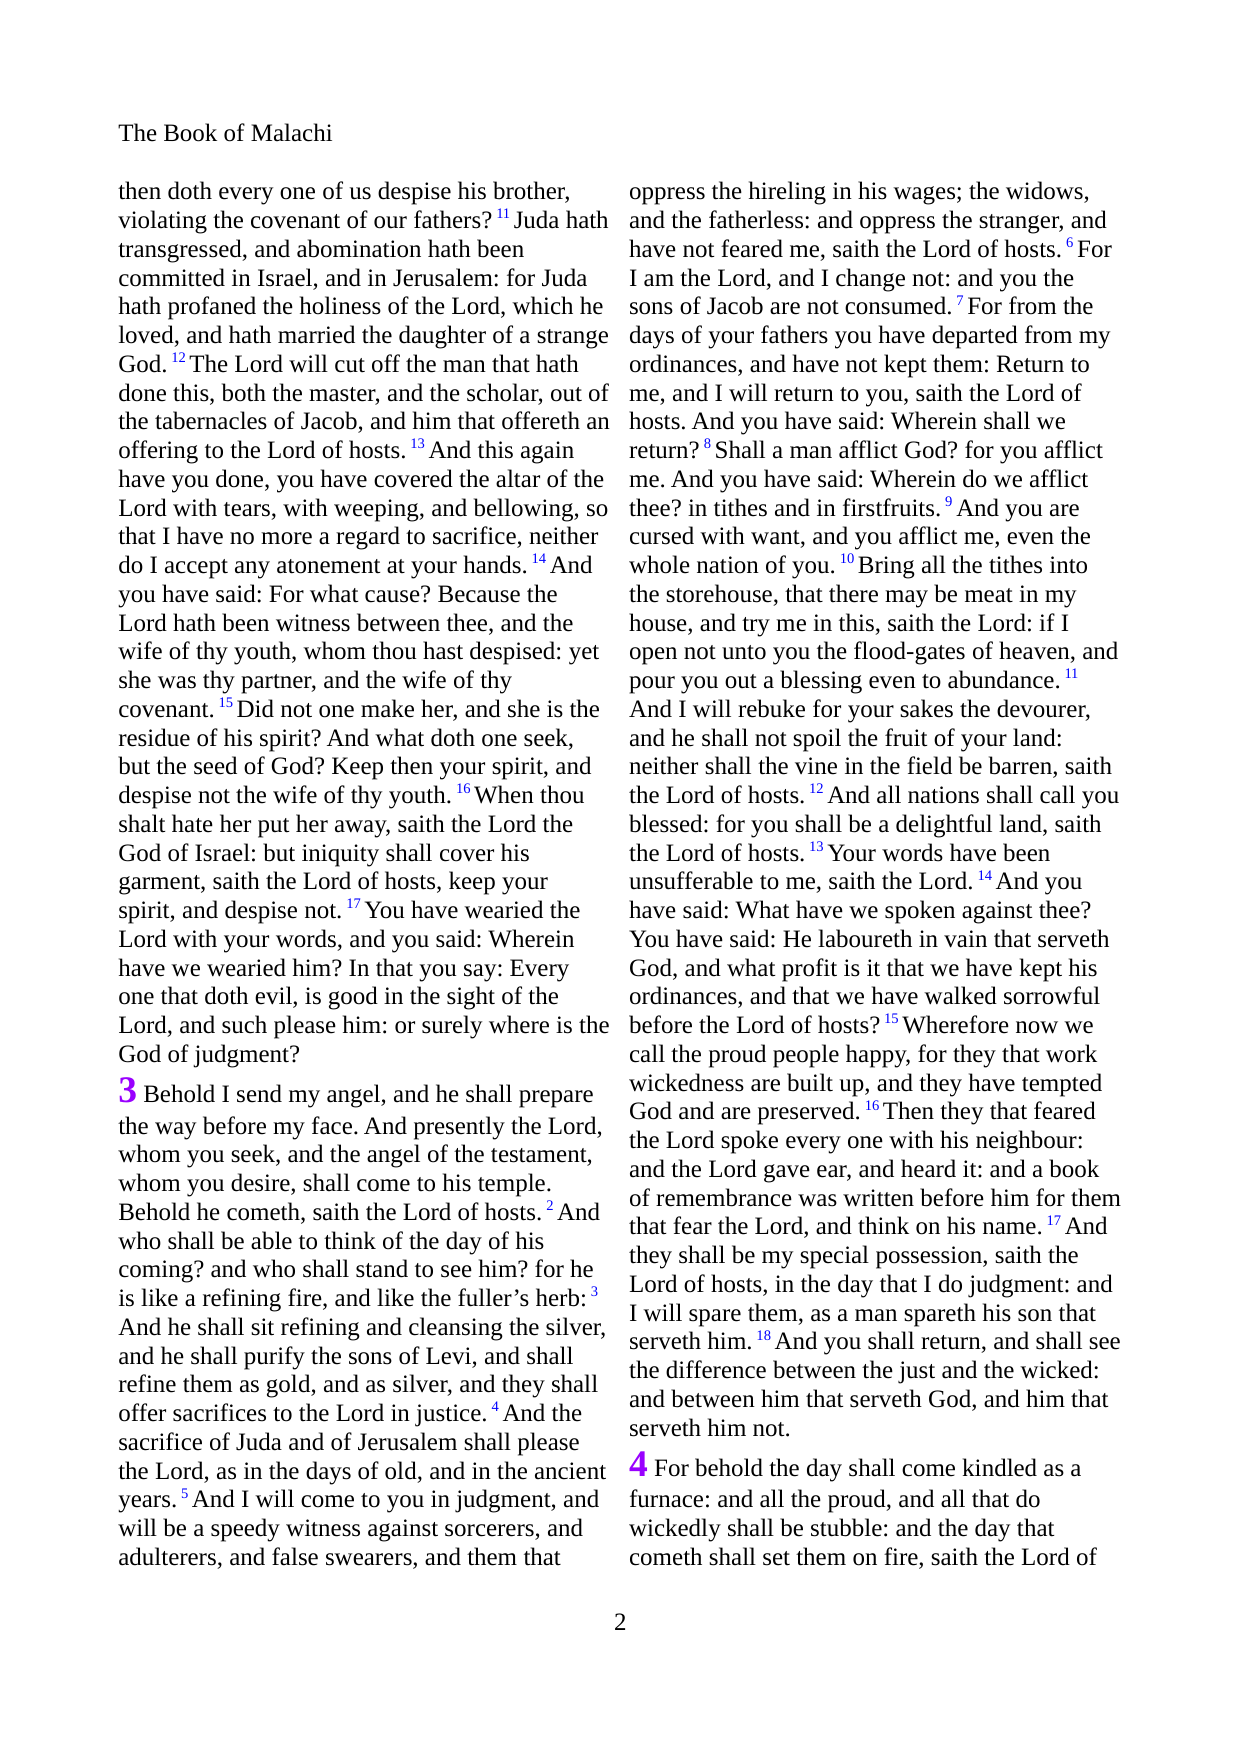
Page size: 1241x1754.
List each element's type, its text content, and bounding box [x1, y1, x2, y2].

text 3 Behold I send my angel, and he shall prepare the way before my face. And presently the Lord, whom you seek, and the angel of the testament, whom you desire, shall come to his temple. Behold he cometh, saith the Lord of hosts. 2 And who shall be able to think of the day of his coming? and who shall stand to see him? for he is like a refining fire, and like the fuller’s herb: 3 And he shall sit refining and cleansing the silver, and he shall purify the sons of Levi, and shall refine them as gold, and as silver, and they shall offer sacrifices to the Lord in justice. 4 And the sacrifice of Juda and of Jerusalem shall please the Lord, as in the days of old, and in the ancient years. 5 And I will come to you in judgment, and will be a speedy witness against sorcerers, and adulterers, and false swearers, and them that [118, 1068, 611, 1571]
text 4 For behold the day shall come kindled as a furnace: and all the proud, and all that do wickedly shall be stubble: and the day that cometh shall set them on fire, saith the Lord of [629, 1441, 1122, 1571]
text oppress the hireling in his wages; the widows, and the fatherless: and oppress the stranger, and have not feared me, saith the Lord of hosts. 6 For I am the Lord, and I change not: and you the sons of Jacob are not consumed. 7 For from the days of your fathers you have departed from my ordinances, and have not kept them: Return to me, and I will return to you, saith the Lord of hosts. And you have said: Wherein shall we return? 8 Shall a man afflict God? for you afflict me. And you have said: Wherein do we afflict thee? in tithes and in firstfruits. 9 And you are cursed with want, and you afflict me, even the whole nation of you. 10 Bring all the tithes into the storehouse, that there may be meat in my house, and try me in this, saith the Lord: if I open not unto you the flood-gates of heaven, and pour you out a blessing even to abundance. 11 And I will rebuke for your sakes the devourer, and he shall not spoil the fruit of your land: neither shall the vine in the field be barren, saith the Lord of hosts. 12 And all nations shall call you blessed: for you shall be a delightful land, saith the Lord of hosts. 13 Your words have been unsufferable to me, saith the Lord. 14 And you have said: What have we spoken against thee? You have said: He laboureth in vain that serveth God, and what profit is it that we have kept his ordinances, and that we have walked sorrowful before the Lord of hosts? 15 Wherefore now we call the proud people happy, for they that work wickedness are built up, and they have tempted God and are preserved. 16 Then they that feared the Lord spoke every one with his neighbour: and the Lord gave ear, and heard it: and a book of remembrance was written before him for them that fear the Lord, and think on his name. 17 And they shall be my special possession, saith the Lord of hosts, in the day that I do judgment: and I will spare them, as a man spareth his son that serveth him. 18 And you shall return, and shall see the difference between the just and the wicked: and between him that serveth God, and him that serveth him not. [629, 176, 1122, 1441]
text then doth every one of us despise his brother, violating the covenant of our fathers? 11 Juda hath transgressed, and abomination hath been committed in Israel, and in Jerusalem: for Juda hath profaned the holiness of the Lord, which he loved, and hath married the daughter of a strange God. 12 The Lord will cut off the man that hath done this, both the master, and the scholar, out of the tabernacles of Jacob, and him that offereth an offering to the Lord of hosts. 13 And this again have you done, you have covered the altar of the Lord with tears, with weeping, and bellowing, so that I have no more a regard to sacrifice, neither do I accept any atonement at your hands. 14 And you have said: For what cause? Because the Lord hath been witness between thee, and the wife of thy youth, whom thou hast despised: yet she was thy partner, and the wife of thy covenant. 15 Did not one make her, and she is the residue of his spirit? And what doth one seek, but the seed of God? Keep then your spirit, and despise not the wife of thy youth. 16 When thou shalt hate her put her away, saith the Lord the God of Israel: but iniquity shall cover his garment, saith the Lord of hosts, keep your spirit, and despise not. 17 You have wearied the Lord with your words, and you said: Wherein have we wearied him? In that you say: Every one that doth evil, is good in the sight of the Lord, and such please him: or surely where is the God of judgment? [118, 176, 611, 1068]
